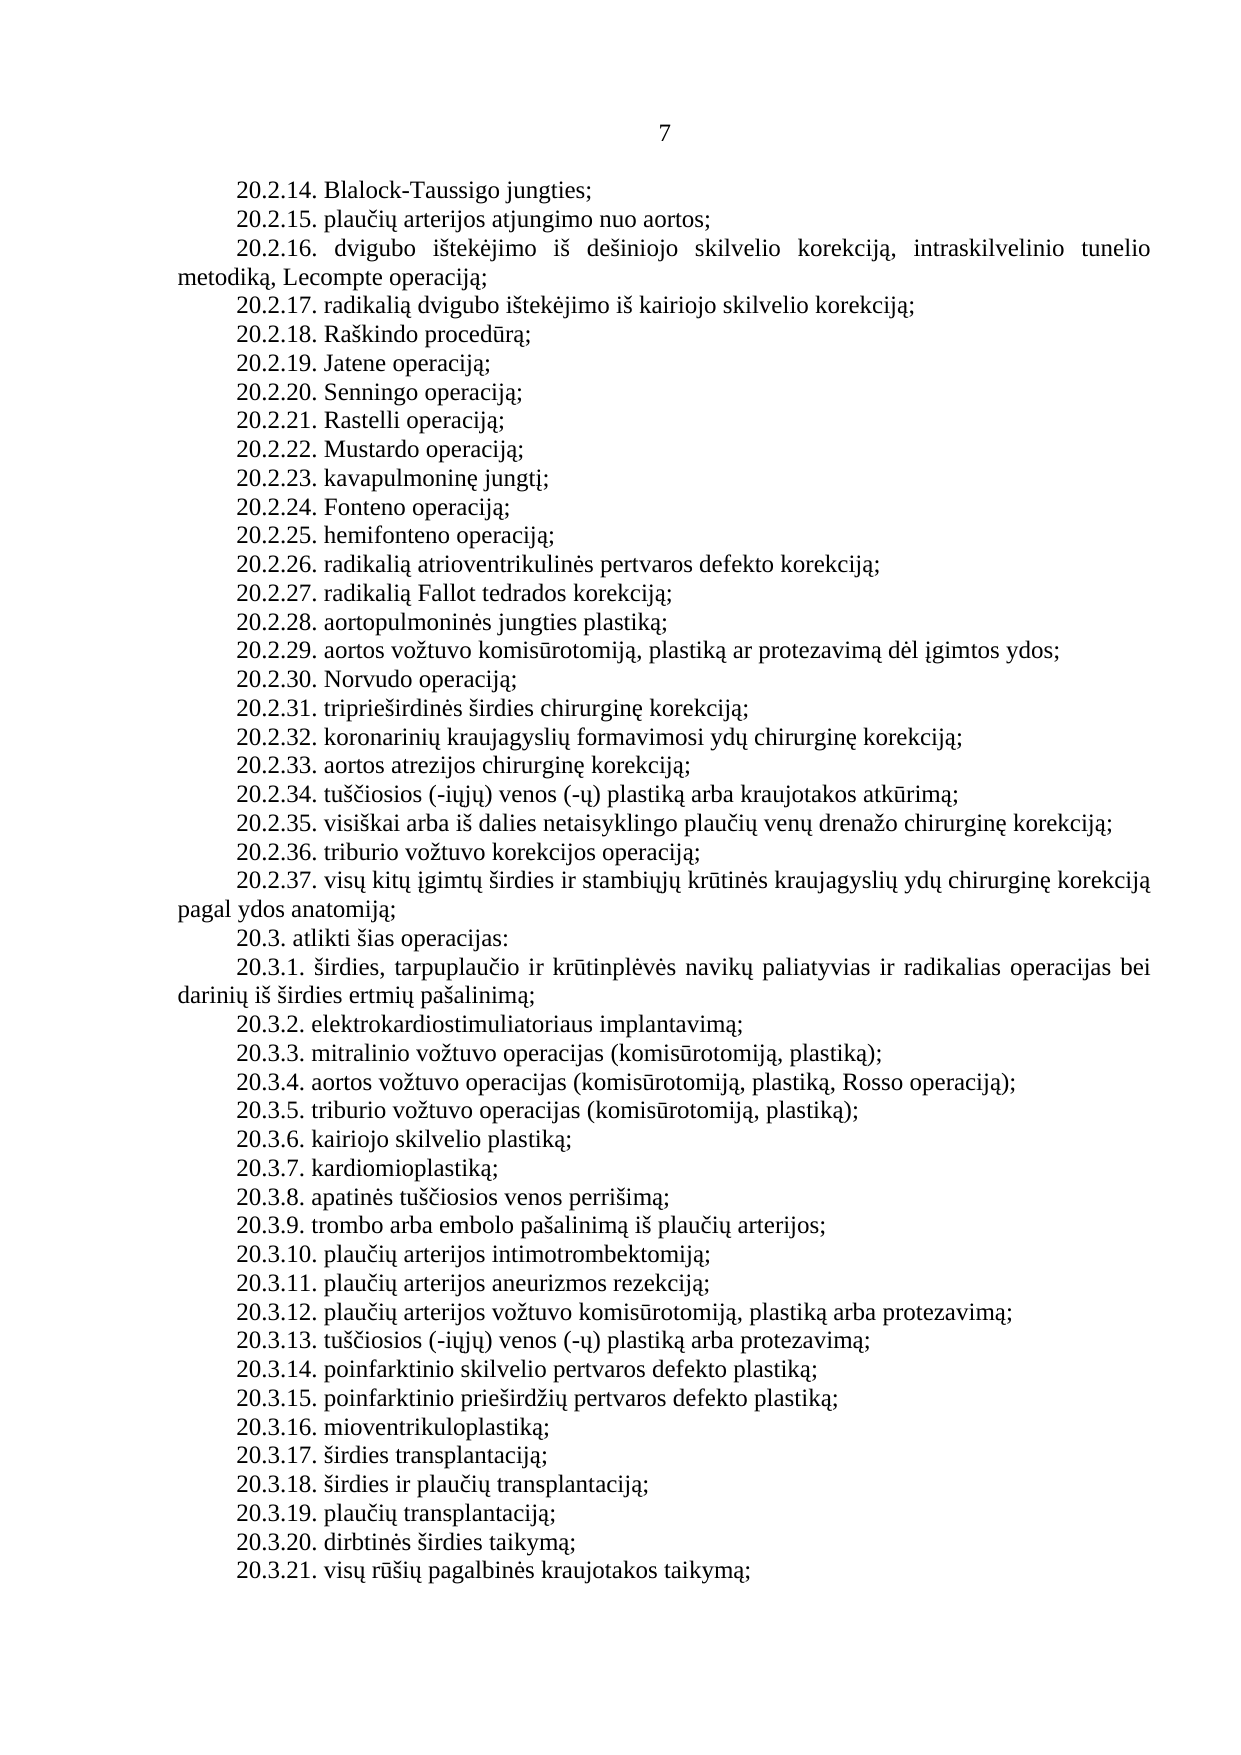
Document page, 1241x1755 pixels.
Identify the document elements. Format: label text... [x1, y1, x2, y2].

text 20.2.15. plaučių arterijos atjungimo nuo aortos; [177, 204, 1152, 233]
text 20.3.12. plaučių arterijos vožtuvo komisūrotomiją, plastiką arba protezavimą; [177, 1297, 1152, 1326]
text 20.2.27. radikalią Fallot tedrados korekciją; [177, 578, 1152, 607]
text 20.2.18. Raškindo procedūrą; [177, 319, 1152, 348]
text 20.3.8. apatinės tuščiosios venos perrišimą; [177, 1182, 1152, 1211]
text 20.3.15. poinfarktinio prieširdžių pertvaros defekto plastiką; [177, 1383, 1152, 1412]
text 20.2.28. aortopulmoninės jungties plastiką; [177, 607, 1152, 636]
text 20.2.14. Blalock-Taussigo jungties; [177, 176, 1152, 204]
text 20.3.2. elektrokardiostimuliatoriaus implantavimą; [177, 1009, 1152, 1038]
text 20.3.1. širdies, tarpuplaučio ir krūtinplėvės navikų paliatyvias ir radikalias operacijas bei darinių iš širdies ertmių pašalinimą; [177, 952, 1152, 1009]
text 20.2.21. Rastelli operaciją; [177, 406, 1152, 434]
text 20.2.31. triprieširdinės širdies chirurginę korekciją; [177, 693, 1152, 722]
text 20.3.5. triburio vožtuvo operacijas (komisūrotomiją, plastiką); [177, 1096, 1152, 1124]
text 20.2.24. Fonteno operaciją; [177, 492, 1152, 521]
text 20.3.21. visų rūšių pagalbinės kraujotakos taikymą; [177, 1556, 1152, 1584]
text 20.2.17. radikalią dvigubo ištekėjimo iš kairiojo skilvelio korekciją; [177, 291, 1152, 319]
text 20.3.13. tuščiosios (-iųjų) venos (-ų) plastiką arba protezavimą; [177, 1326, 1152, 1354]
text 20.2.34. tuščiosios (-iųjų) venos (-ų) plastiką arba kraujotakos atkūrimą; [177, 779, 1152, 808]
text 20.3.6. kairiojo skilvelio plastiką; [177, 1124, 1152, 1153]
text 20.3. atlikti šias operacijas: [177, 923, 1152, 952]
text 20.3.17. širdies transplantaciją; [177, 1441, 1152, 1469]
text 20.3.16. mioventrikuloplastiką; [177, 1412, 1152, 1441]
text 20.2.16. dvigubo ištekėjimo iš dešiniojo skilvelio korekciją, intraskilvelinio tunelio metodiką, Lecompte operaciją; [177, 233, 1152, 291]
text 20.2.20. Senningo operaciją; [177, 377, 1152, 406]
text 20.2.30. Norvudo operaciją; [177, 664, 1152, 693]
text 20.3.4. aortos vožtuvo operacijas (komisūrotomiją, plastiką, Rosso operaciją); [177, 1067, 1152, 1096]
text 20.2.36. triburio vožtuvo korekcijos operaciją; [177, 837, 1152, 866]
text 20.3.3. mitralinio vožtuvo operacijas (komisūrotomiją, plastiką); [177, 1038, 1152, 1067]
text 20.3.14. poinfarktinio skilvelio pertvaros defekto plastiką; [177, 1354, 1152, 1383]
text 20.3.11. plaučių arterijos aneurizmos rezekciją; [177, 1268, 1152, 1297]
text 20.2.33. aortos atrezijos chirurginę korekciją; [177, 751, 1152, 779]
text 20.3.10. plaučių arterijos intimotrombektomiją; [177, 1239, 1152, 1268]
text 20.3.9. trombo arba embolo pašalinimą iš plaučių arterijos; [177, 1211, 1152, 1239]
text 20.3.20. dirbtinės širdies taikymą; [177, 1527, 1152, 1556]
text 20.2.26. radikalią atrioventrikulinės pertvaros defekto korekciją; [177, 549, 1152, 578]
text 20.2.25. hemifonteno operaciją; [177, 521, 1152, 549]
text 20.3.7. kardiomioplastiką; [177, 1153, 1152, 1182]
text 20.2.22. Mustardo operaciją; [177, 434, 1152, 463]
text 20.2.32. koronarinių kraujagyslių formavimosi ydų chirurginę korekciją; [177, 722, 1152, 751]
text 20.3.19. plaučių transplantaciją; [177, 1498, 1152, 1527]
text 20.2.23. kavapulmoninę jungtį; [177, 463, 1152, 492]
text 20.3.18. širdies ir plaučių transplantaciją; [177, 1469, 1152, 1498]
text 20.2.29. aortos vožtuvo komisūrotomiją, plastiką ar protezavimą dėl įgimtos ydos; [177, 636, 1152, 664]
text 20.2.35. visiškai arba iš dalies netaisyklingo plaučių venų drenažo chirurginę korekciją; [177, 808, 1152, 837]
text 20.2.37. visų kitų įgimtų širdies ir stambiųjų krūtinės kraujagyslių ydų chirurginę korekciją pagal ydos anatomiją; [177, 866, 1152, 923]
text 20.2.19. Jatene operaciją; [177, 348, 1152, 377]
